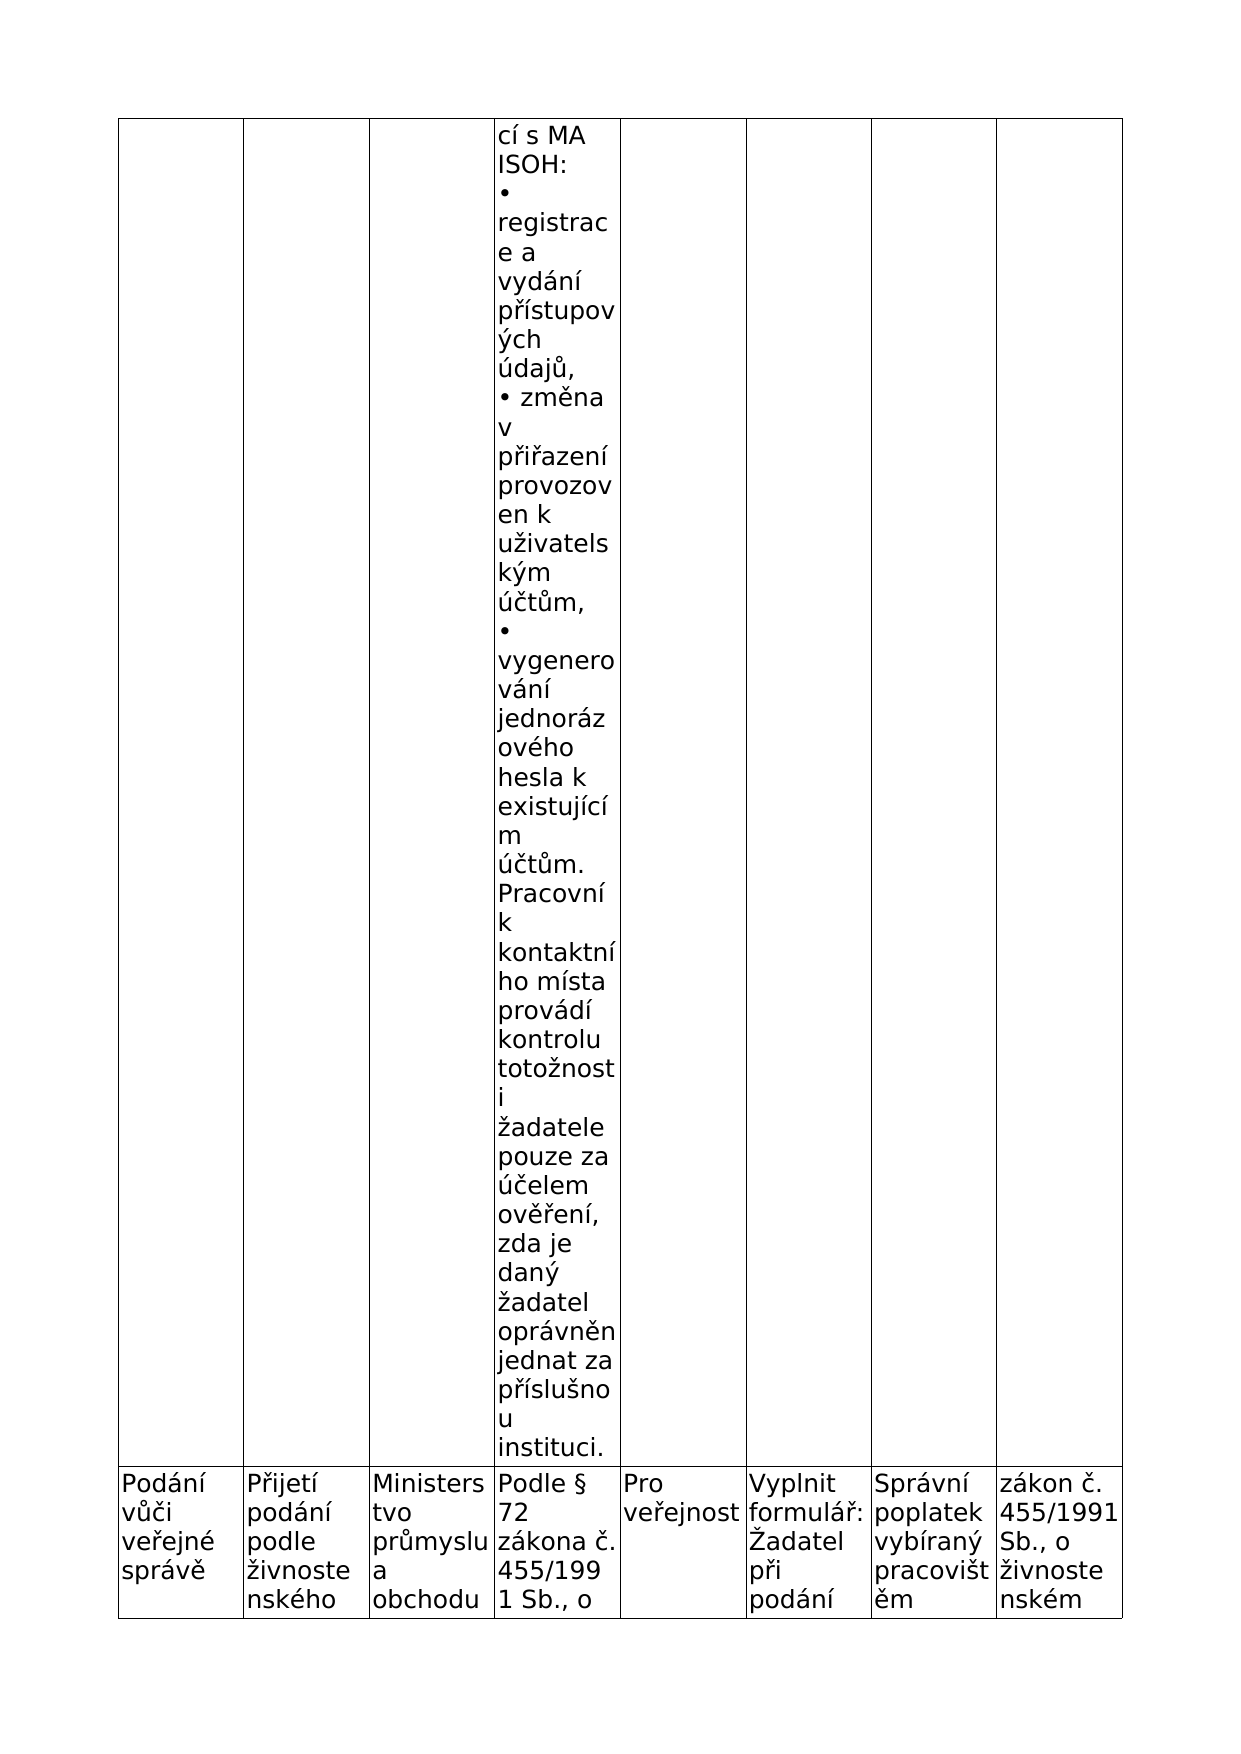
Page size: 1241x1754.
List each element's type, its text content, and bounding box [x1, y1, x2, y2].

table_cell Ministerstvo průmyslu a obchodu [370, 1467, 494, 1617]
table_cell [244, 119, 369, 1466]
table_cell Podle § 72 zákona č. 455/1991 Sb., o [495, 1467, 620, 1617]
table_cell Pro veřejnost [621, 1467, 746, 1617]
table_cell Správní poplatek vybíraný pracovištěm [872, 1467, 996, 1617]
table_cell [872, 119, 996, 1466]
table_cell [747, 119, 871, 1466]
table_cell [119, 119, 243, 1466]
table_cell [621, 119, 746, 1466]
table_cell zákon č. 455/1991 Sb., o živnostenském [997, 1467, 1122, 1617]
table_cell [997, 119, 1122, 1466]
table_cell Přijetí podání podle živnostenského [244, 1467, 369, 1617]
table_cell [370, 119, 494, 1466]
table_cell Vyplnit formulář: Žadatel při podání [747, 1467, 871, 1617]
table_cell cí s MA ISOH: • registrace a vydání přístupových údajů, • změna v přiřazení provozoven k uživatelským účtům, • vygenerování jednorázového hesla k existujícím účtům. Pracovník kontaktního místa provádí kontrolu totožnosti žadatele pouze za účelem ověření, zda je daný žadatel oprávněn jednat za příslušnou instituci. [495, 119, 620, 1466]
table_cell Podání vůči veřejné správě [119, 1467, 243, 1617]
